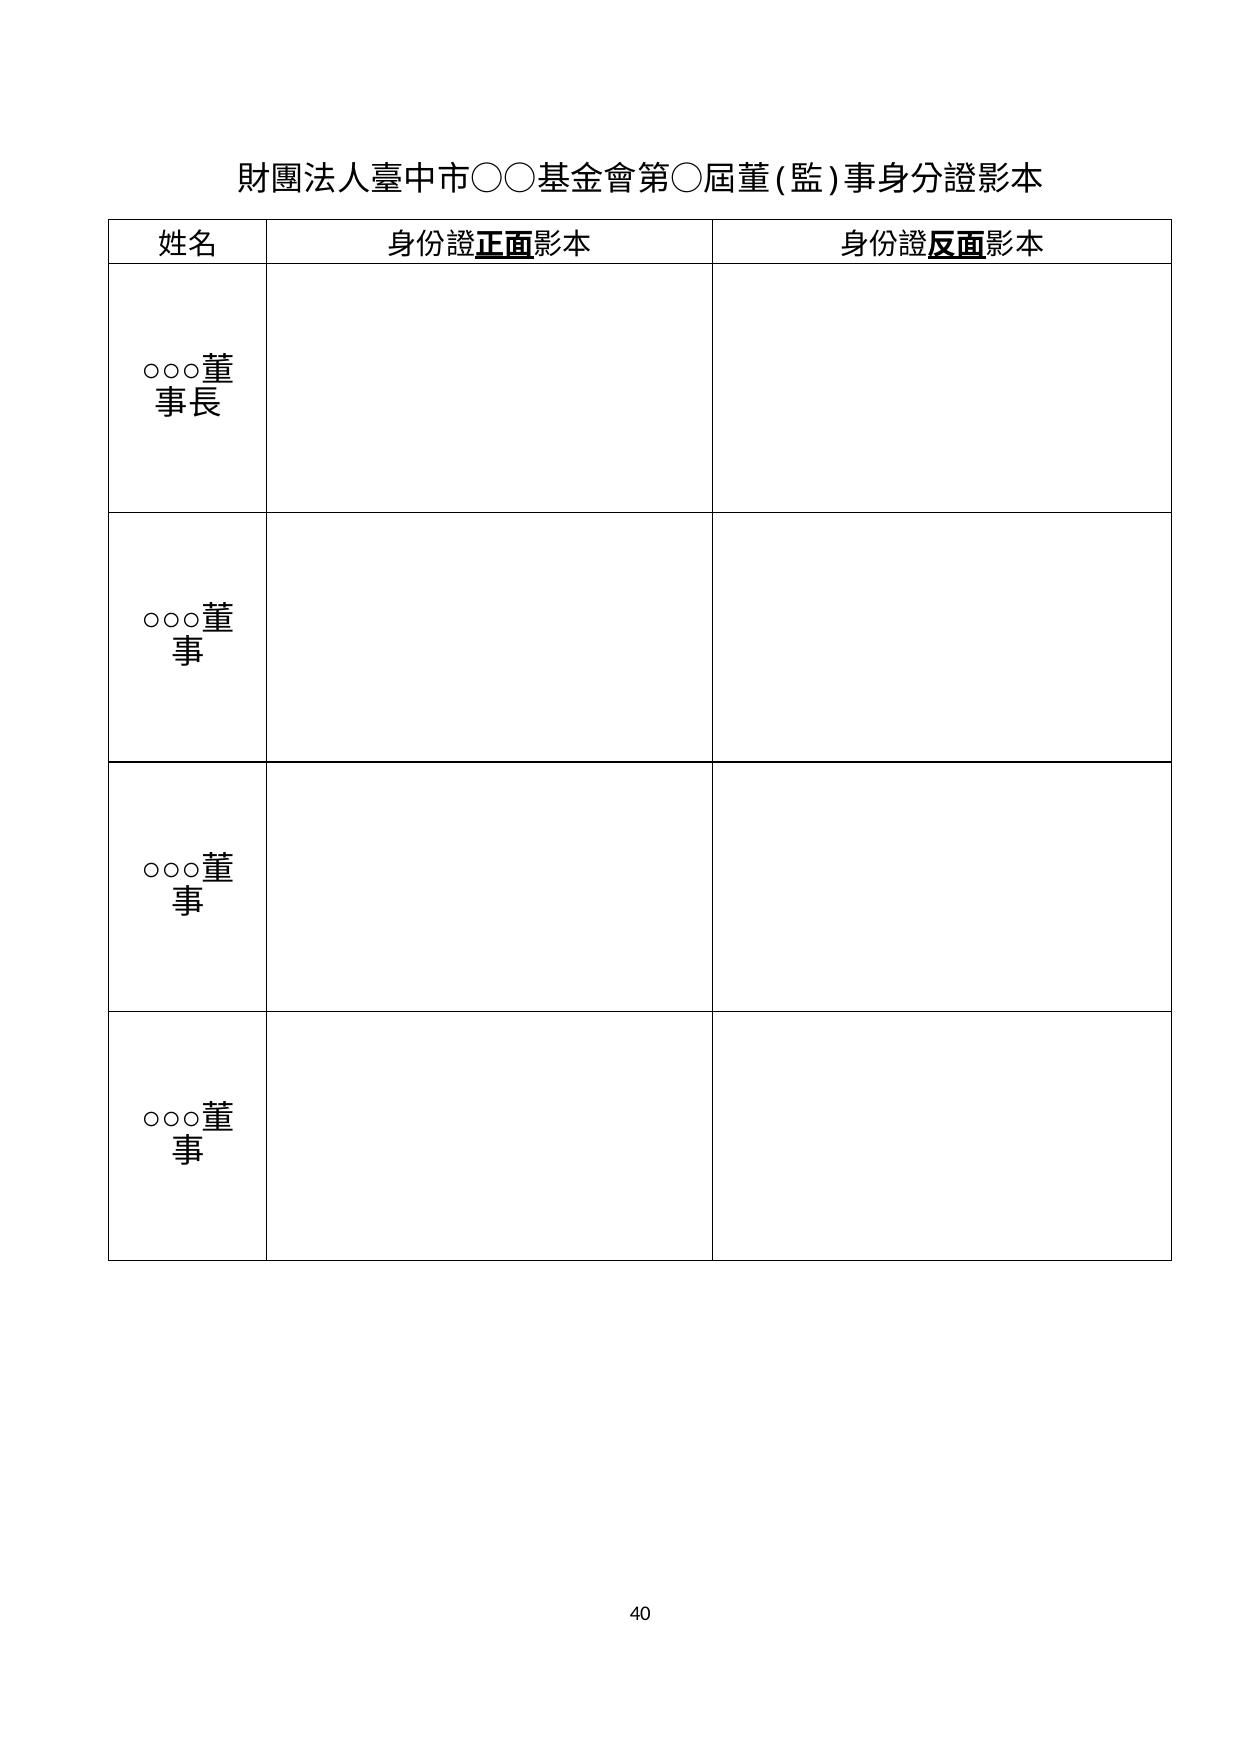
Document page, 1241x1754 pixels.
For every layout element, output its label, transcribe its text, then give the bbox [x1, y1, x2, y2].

table_cell [267, 264, 712, 512]
table_cell [713, 763, 1171, 1011]
table_header 身份證反面影本 [713, 220, 1171, 262]
table_cell [267, 1012, 712, 1260]
table_cell ○○○董事 [109, 763, 266, 1011]
table_cell [267, 513, 712, 761]
table_cell [713, 1012, 1171, 1260]
table_header 身份證正面影本 [267, 220, 712, 262]
table_cell [713, 264, 1171, 512]
table_cell ○○○董事長 [109, 264, 266, 512]
table_cell [267, 763, 712, 1011]
table_cell [713, 513, 1171, 761]
table_header 姓名 [109, 220, 266, 262]
table_cell ○○○董事 [109, 1012, 266, 1260]
table_cell ○○○董事 [109, 513, 266, 761]
text 財團法人臺中市○○基金會第○屆董(監)事身分證影本 [187, 157, 1093, 198]
